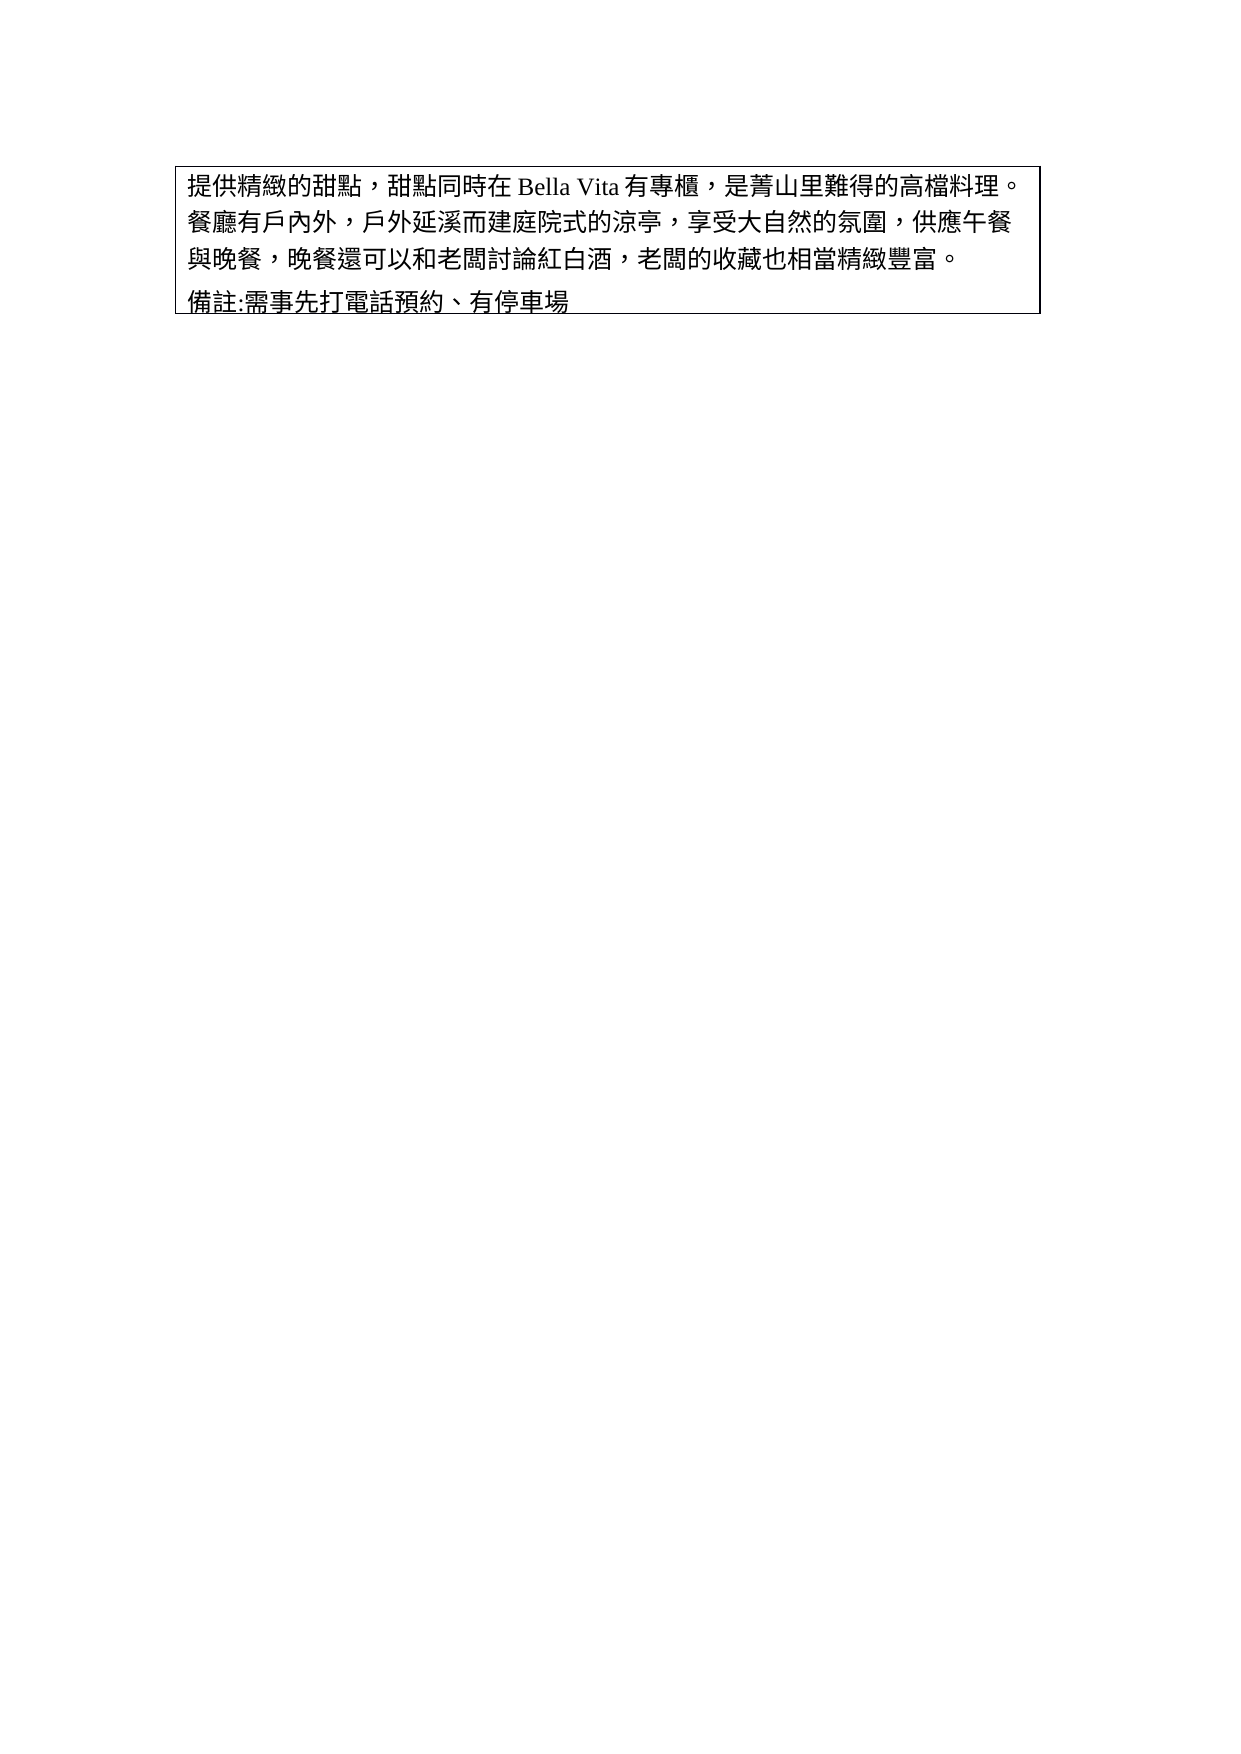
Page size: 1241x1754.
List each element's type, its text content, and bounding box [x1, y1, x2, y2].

table_cell 提供精緻的甜點，甜點同時在Bella Vita有專櫃，是菁山里難得的高檔料理。 餐廳有戶內外，戶外延溪而建庭院式的涼亭，享受大自然的氛圍，供應午餐與晚餐，晚餐還可以和老闆討論紅白酒，老闆的收藏也相當精緻豐富。 備註:需事先打電話預約、有停車場 [176, 167, 1039, 313]
